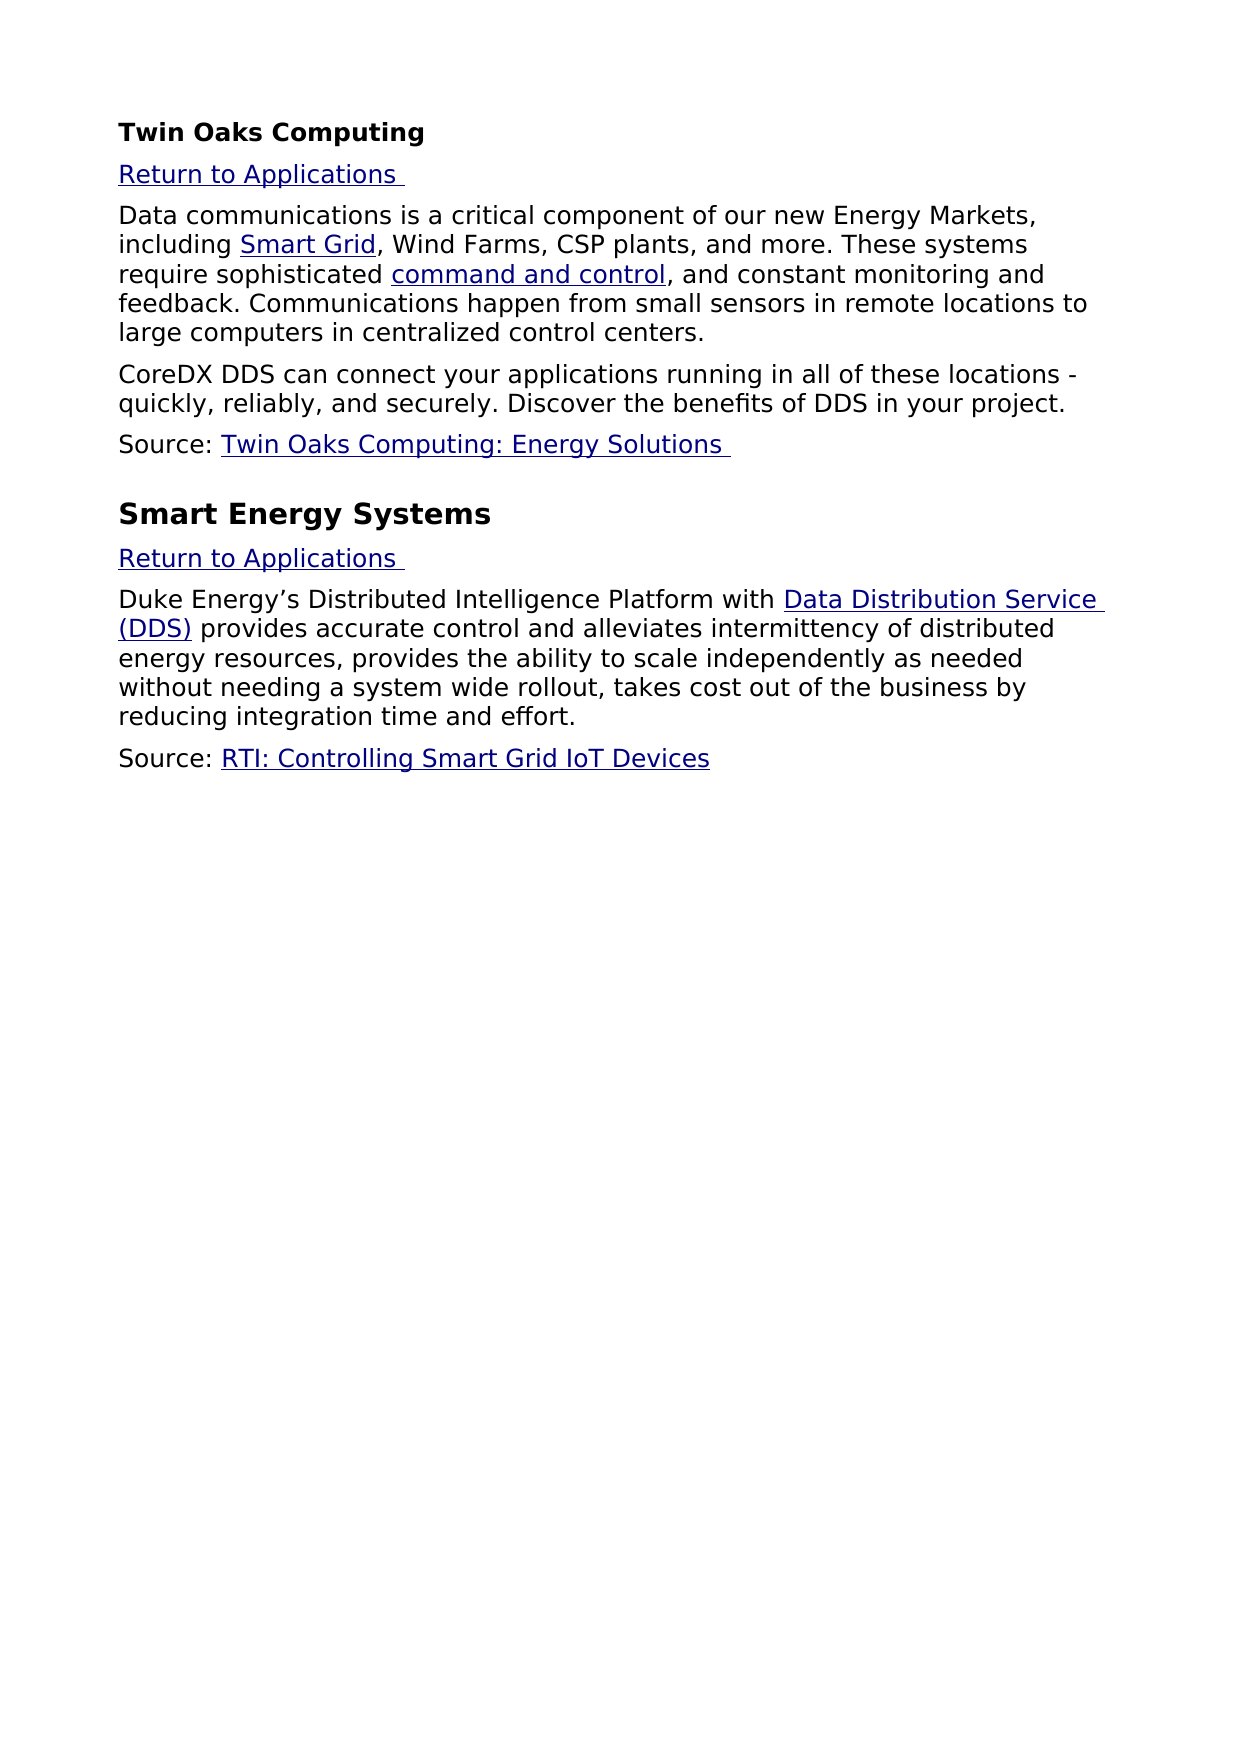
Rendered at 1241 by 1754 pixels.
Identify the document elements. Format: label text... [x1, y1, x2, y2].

text Duke Energy’s Distributed Intelligence Platform with Data Distribution Service (DDS) provides accurate control and alleviates intermittency of distributed energy resources, provides the ability to scale independently as needed without needing a system wide rollout, takes cost out of the business by reducing integration time and effort. [118, 585, 1122, 731]
text Source: Twin Oaks Computing: Energy Solutions [118, 431, 1122, 460]
subtitle Smart Energy Systems [118, 497, 1122, 531]
text CoreDX DDS can connect your applications running in all of these locations - quickly, reliably, and securely. Discover the benefits of DDS in your project. [118, 360, 1122, 418]
text Source: RTI: Controlling Smart Grid IoT Devices [118, 744, 1122, 773]
text Return to Applications [118, 160, 1122, 189]
text Return to Applications [118, 544, 1122, 573]
text Data communications is a critical component of our new Energy Markets, including Smart Grid, Wind Farms, CSP plants, and more. These systems require sophisticated command and control, and constant monitoring and feedback. Communications happen from small sensors in remote locations to large computers in centralized control centers. [118, 201, 1122, 347]
subtitle Twin Oaks Computing [118, 118, 1122, 147]
